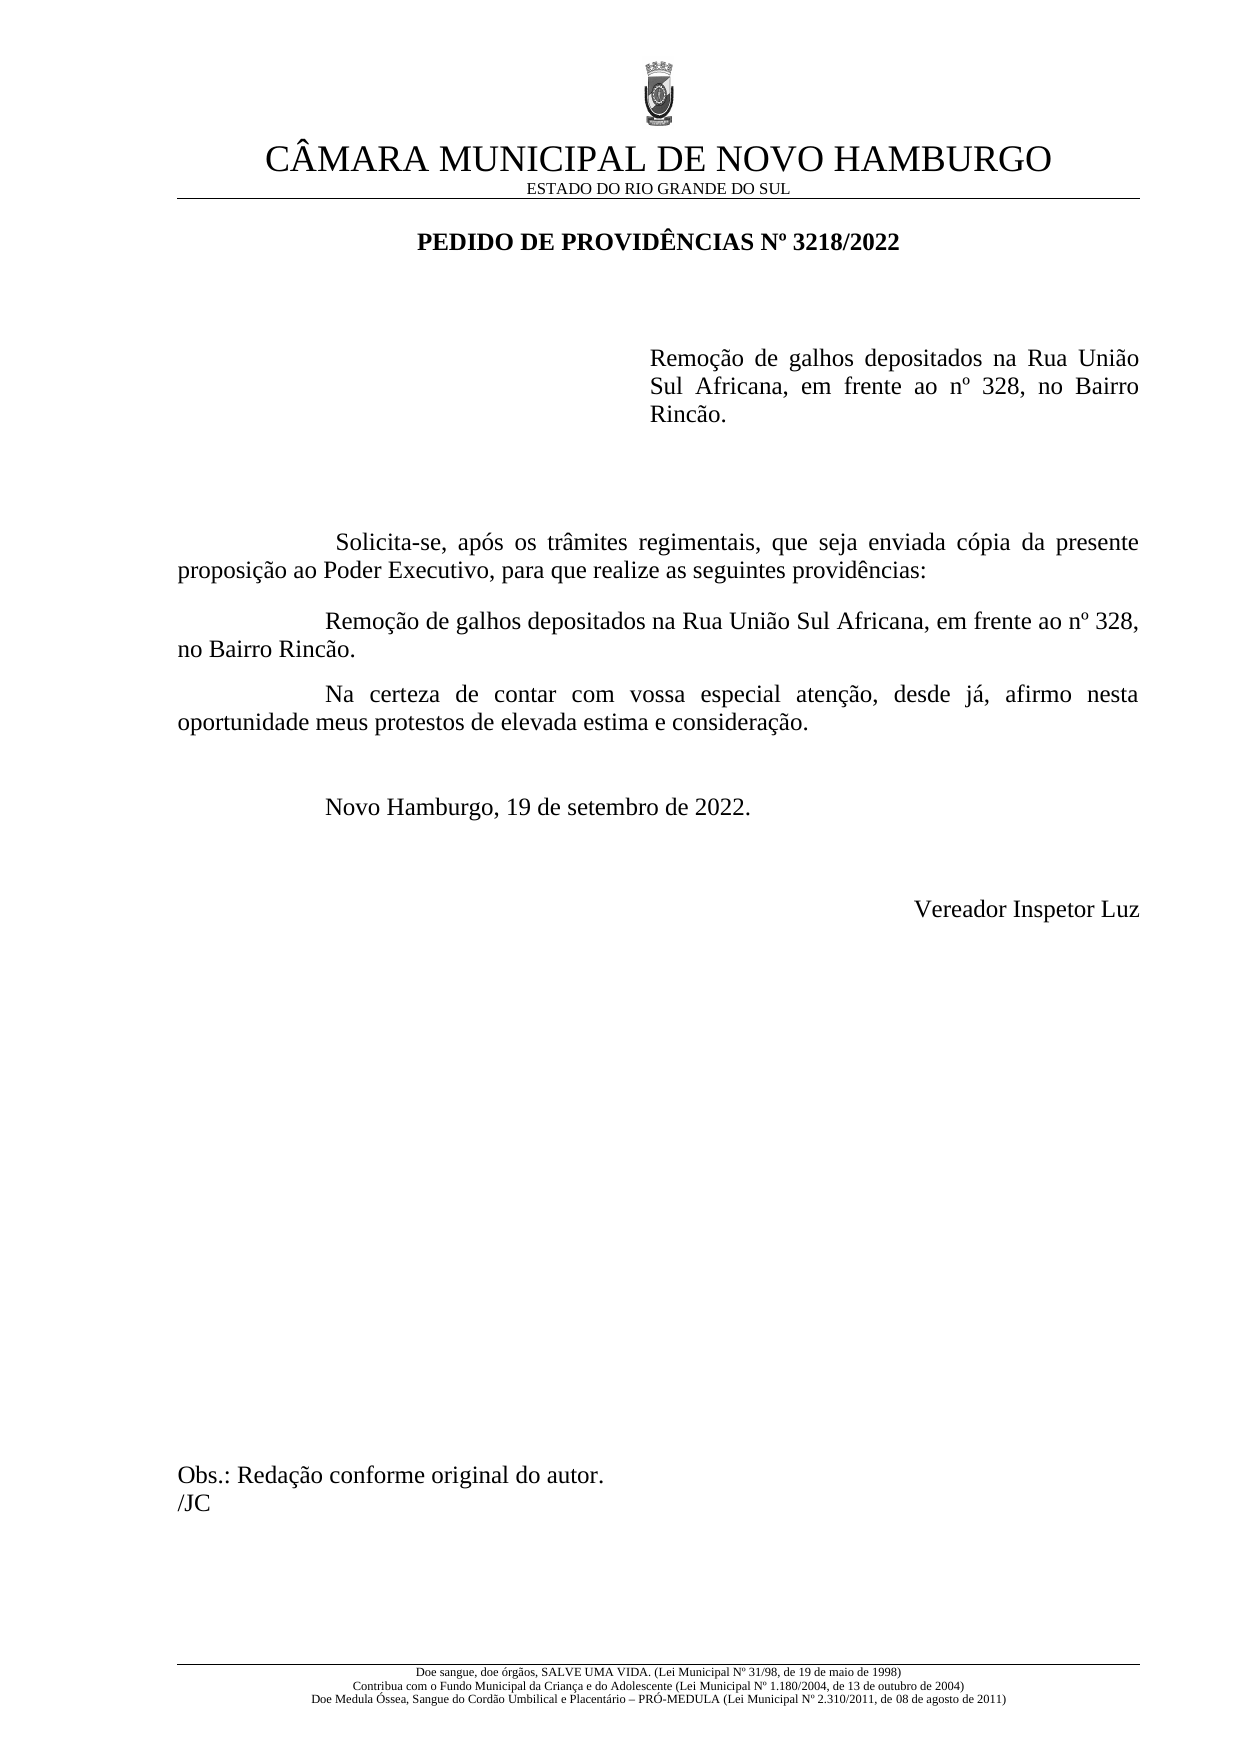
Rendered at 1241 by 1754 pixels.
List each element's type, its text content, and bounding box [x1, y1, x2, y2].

text PEDIDO DE PROVIDÊNCIAS Nº 3218/2022 [177, 228, 1140, 256]
text Obs.: Redação conforme original do autor. [177, 1461, 1140, 1489]
text Na certeza de contar com vossa especial atenção, desde já, afirmo nesta oportunidade meus protestos de elevada estima e consideração. [177, 680, 1140, 736]
text /JC [177, 1489, 1140, 1517]
text Remoção de galhos depositados na Rua União Sul Africana, em frente ao nº 328, no Bairro Rincão. [177, 607, 1140, 662]
text Vereador Inspetor Luz [177, 895, 1140, 923]
text Solicita-se, após os trâmites regimentais, que seja enviada cópia da presente proposição ao Poder Executivo, para que realize as seguintes providências: [177, 528, 1140, 583]
text Novo Hamburgo, 19 de setembro de 2022. [177, 793, 1140, 821]
text Remoção de galhos depositados na Rua União Sul Africana, em frente ao nº 328, no Bairro Rincão. [649, 344, 1140, 428]
